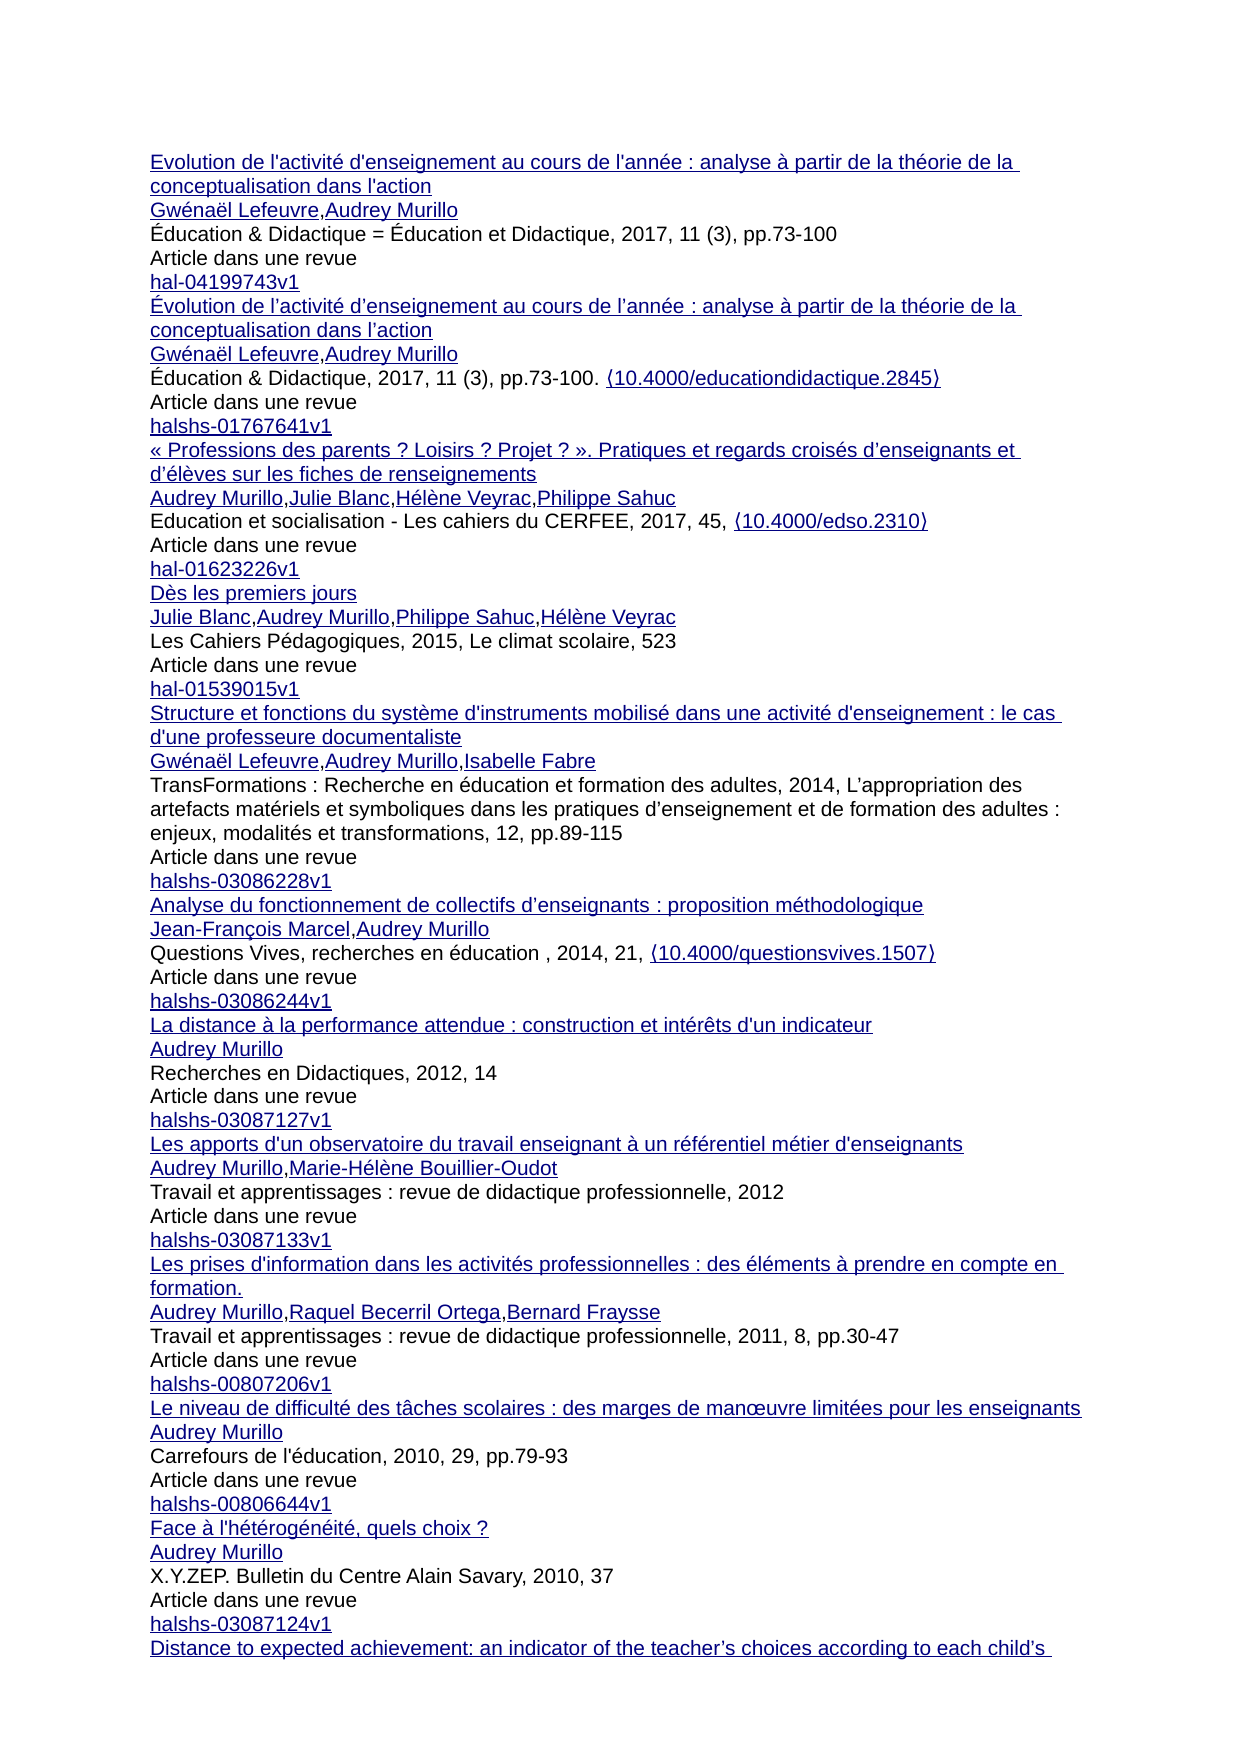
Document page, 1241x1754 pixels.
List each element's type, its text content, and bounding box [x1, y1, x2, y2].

table_cell Le niveau de difficulté des tâches scolaires : des marges de manœuvre limitées pour les enseignants Audrey Murillo Carrefours de l'éducation, 2010, 29, pp.79-93 Article dans une revue halshs-00806644v1 [150, 1396, 1090, 1516]
table_cell Distance to expected achievement: an indicator of the teacher’s choices according to each child’s [150, 1635, 1090, 1659]
table_cell La distance à la performance attendue : construction et intérêts d'un indicateur Audrey Murillo Recherches en Didactiques, 2012, 14 Article dans une revue halshs-03087127v1 [150, 1013, 1090, 1132]
table_cell Les prises d'information dans les activités professionnelles : des éléments à prendre en compte en formation. Audrey Murillo,Raquel Becerril Ortega,Bernard Fraysse Travail et apprentissages : revue de didactique professionnelle, 2011, 8, pp.30-47 Article dans une revue halshs-00807206v1 [150, 1252, 1090, 1396]
table_cell Analyse du fonctionnement de collectifs d’enseignants : proposition méthodologique Jean-François Marcel,Audrey Murillo Questions Vives, recherches en éducation , 2014, 21, ⟨10.4000/questionsvives.1507⟩ Article dans une revue halshs-03086244v1 [150, 893, 1090, 1012]
table_cell Face à l'hétérogénéité, quels choix ? Audrey Murillo X.Y.ZEP. Bulletin du Centre Alain Savary, 2010, 37 Article dans une revue halshs-03087124v1 [150, 1516, 1090, 1635]
table_cell Evolution de l'activité d'enseignement au cours de l'année : analyse à partir de la théorie de la conceptualisation dans l'action Gwénaël Lefeuvre,Audrey Murillo Éducation & Didactique = Éducation et Didactique, 2017, 11 (3), pp.73-100 Article dans une revue hal-04199743v1 [150, 150, 1090, 294]
table_cell « Professions des parents ? Loisirs ? Projet ? ». Pratiques et regards croisés d’enseignants et d’élèves sur les fiches de renseignements Audrey Murillo,Julie Blanc,Hélène Veyrac,Philippe Sahuc Education et socialisation - Les cahiers du CERFEE, 2017, 45, ⟨10.4000/edso.2310⟩ Article dans une revue hal-01623226v1 [150, 438, 1090, 581]
table_cell Structure et fonctions du système d'instruments mobilisé dans une activité d'enseignement : le cas d'une professeure documentaliste Gwénaël Lefeuvre,Audrey Murillo,Isabelle Fabre TransFormations : Recherche en éducation et formation des adultes, 2014, L’appropriation des artefacts matériels et symboliques dans les pratiques d’enseignement et de formation des adultes : enjeux, modalités et transformations, 12, pp.89-115 Article dans une revue halshs-03086228v1 [150, 701, 1090, 893]
table_cell Les apports d'un observatoire du travail enseignant à un référentiel métier d'enseignants Audrey Murillo,Marie-Hélène Bouillier-Oudot Travail et apprentissages : revue de didactique professionnelle, 2012 Article dans une revue halshs-03087133v1 [150, 1132, 1090, 1252]
table_cell Évolution de l’activité d’enseignement au cours de l’année : analyse à partir de la théorie de la conceptualisation dans l’action Gwénaël Lefeuvre,Audrey Murillo Éducation & Didactique, 2017, 11 (3), pp.73-100. ⟨10.4000/educationdidactique.2845⟩ Article dans une revue halshs-01767641v1 [150, 294, 1090, 437]
table_cell Dès les premiers jours Julie Blanc,Audrey Murillo,Philippe Sahuc,Hélène Veyrac Les Cahiers Pédagogiques, 2015, Le climat scolaire, 523 Article dans une revue hal-01539015v1 [150, 581, 1090, 701]
